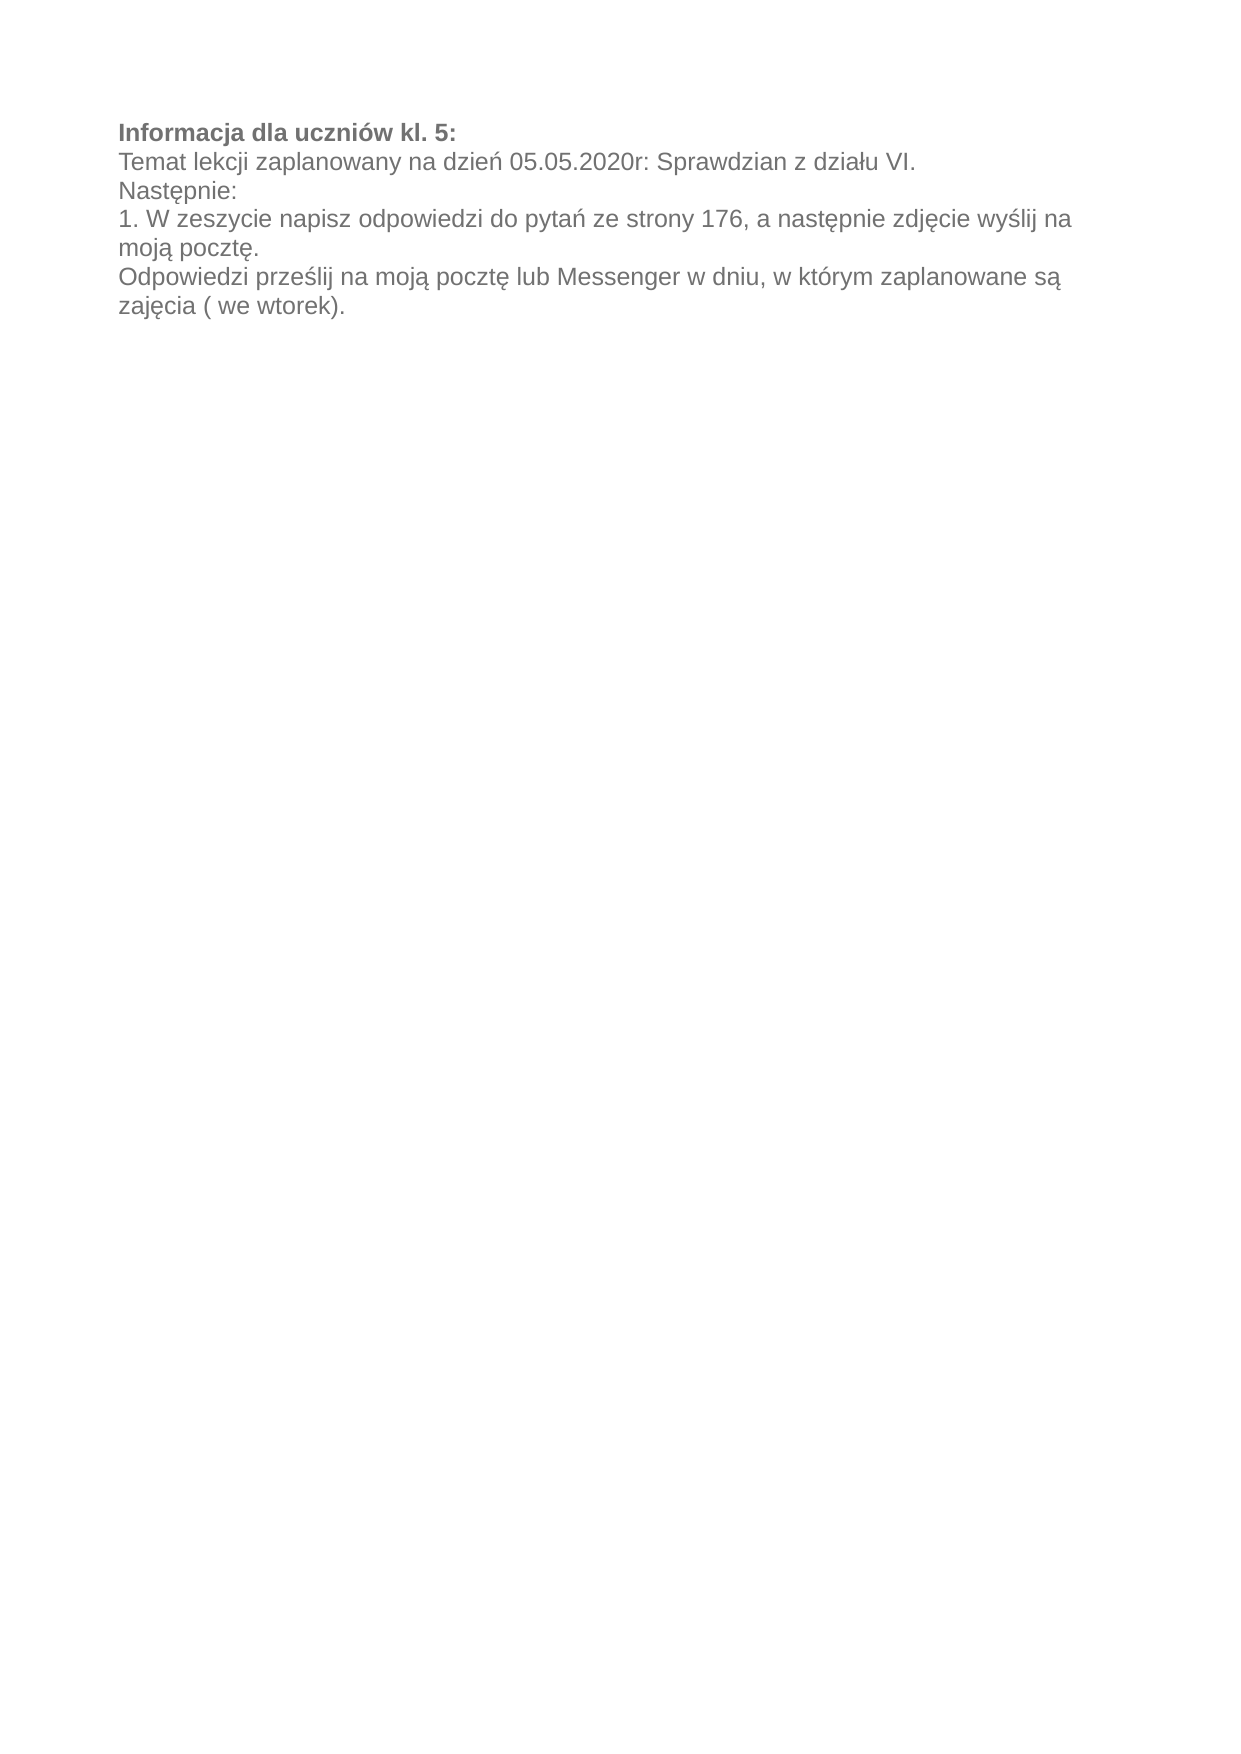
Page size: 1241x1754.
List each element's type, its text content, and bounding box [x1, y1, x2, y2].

text Odpowiedzi prześlij na moją pocztę lub Messenger w dniu, w którym zaplanowane są zajęcia ( we wtorek). [118, 262, 1122, 319]
text Informacja dla uczniów kl. 5: Temat lekcji zaplanowany na dzień 05.05.2020r: Sprawdzian z działu VI. Następnie: 1. W zeszycie napisz odpowiedzi do pytań ze strony 176, a następnie zdjęcie wyślij na moją pocztę. [118, 118, 1122, 262]
